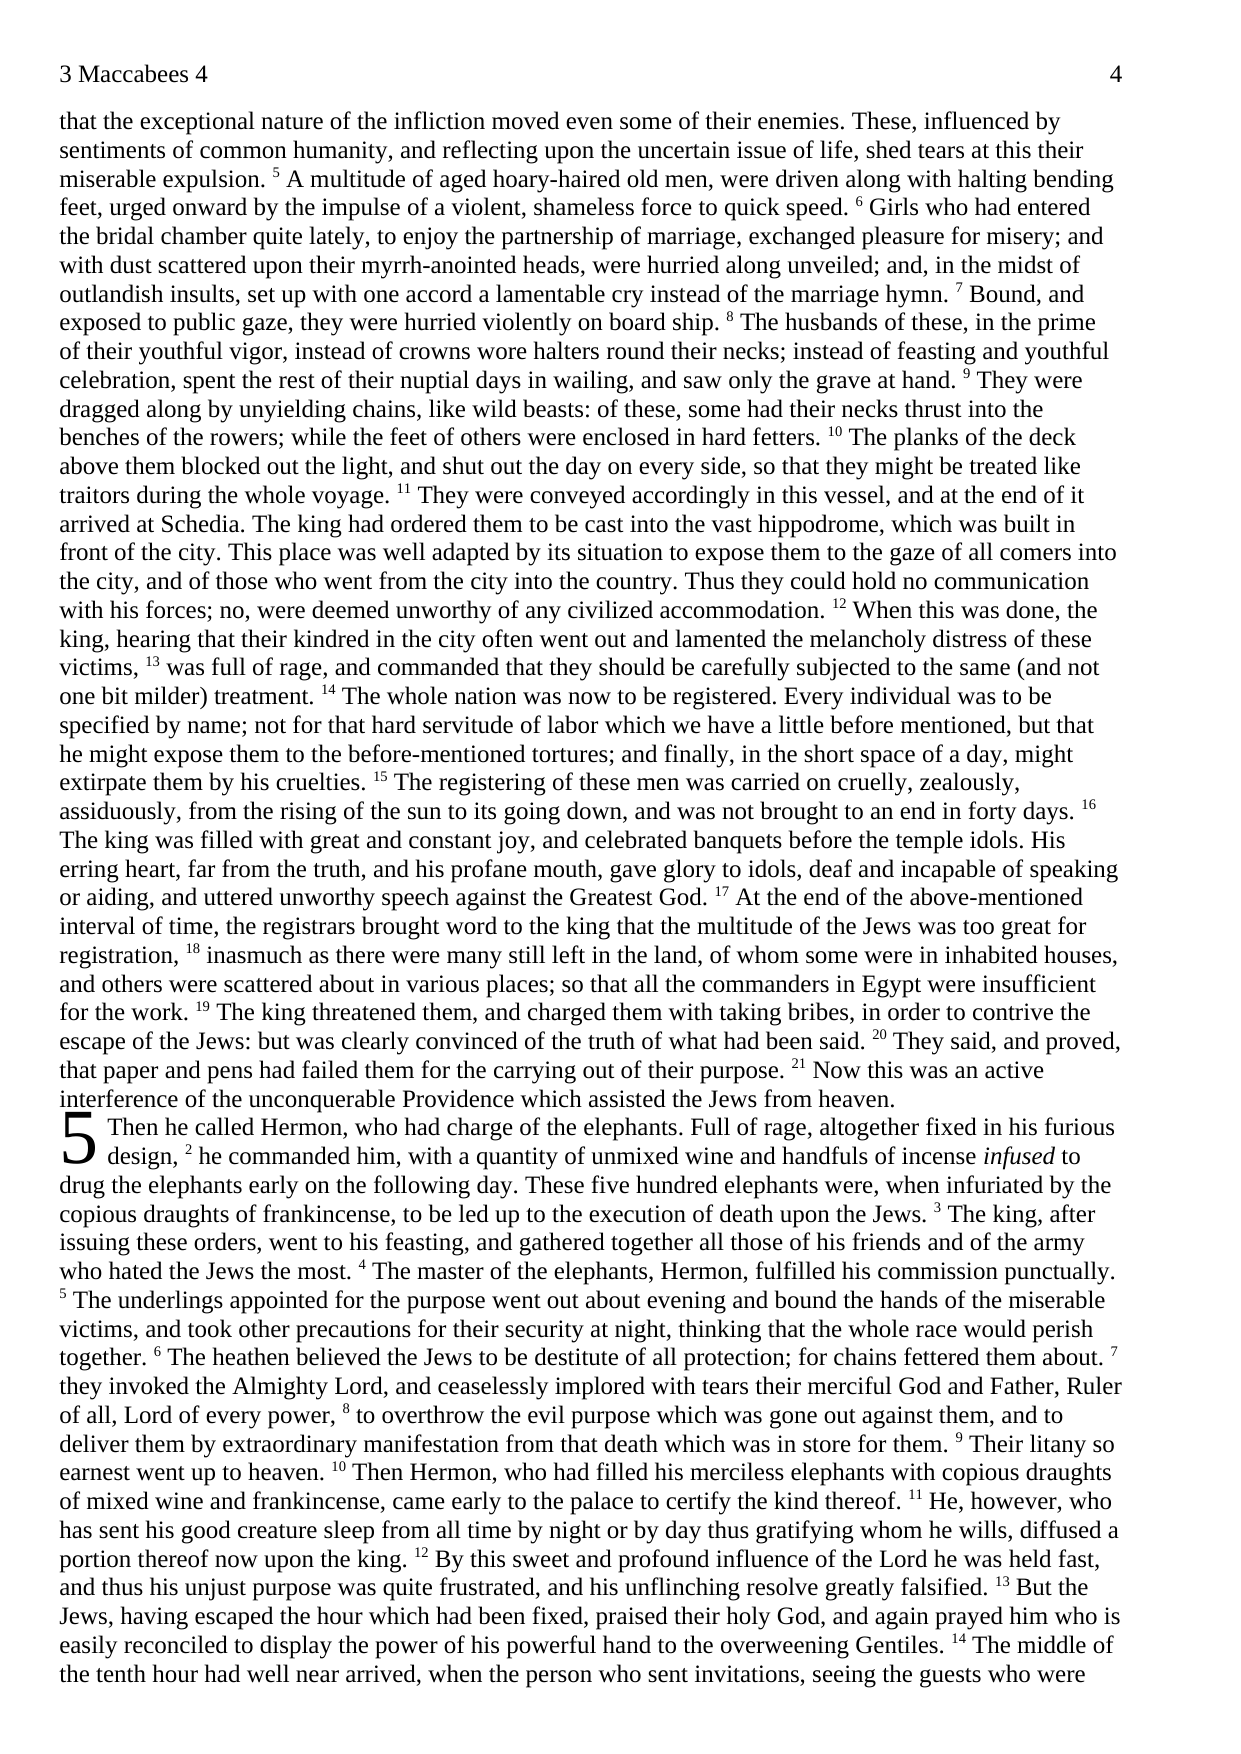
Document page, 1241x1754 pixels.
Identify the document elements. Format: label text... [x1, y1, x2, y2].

text 5Then he called Hermon, who had charge of the elephants. Full of rage, altogether fixed in his furious design, 2 he commanded him, with a quantity of unmixed wine and handfuls of incense infused to drug the elephants early on the following day. These five hundred elephants were, when infuriated by the copious draughts of frankincense, to be led up to the execution of death upon the Jews. 3 The king, after issuing these orders, went to his feasting, and gathered together all those of his friends and of the army who hated the Jews the most. 4 The master of the elephants, Hermon, fulfilled his commission punctually. 5 The underlings appointed for the purpose went out about evening and bound the hands of the miserable victims, and took other precautions for their security at night, thinking that the whole race would perish together. 6 The heathen believed the Jews to be destitute of all protection; for chains fettered them about. 7 they invoked the Almighty Lord, and ceaselessly implored with tears their merciful God and Father, Ruler of all, Lord of every power, 8 to overthrow the evil purpose which was gone out against them, and to deliver them by extraordinary manifestation from that death which was in store for them. 9 Their litany so earnest went up to heaven. 10 Then Hermon, who had filled his merciless elephants with copious draughts of mixed wine and frankincense, came early to the palace to certify the kind thereof. 11 He, however, who has sent his good creature sleep from all time by night or by day thus gratifying whom he wills, diffused a portion thereof now upon the king. 12 By this sweet and profound influence of the Lord he was held fast, and thus his unjust purpose was quite frustrated, and his unflinching resolve greatly falsified. 13 But the Jews, having escaped the hour which had been fixed, praised their holy God, and again prayed him who is easily reconciled to display the power of his powerful hand to the overweening Gentiles. 14 The middle of the tenth hour had well near arrived, when the person who sent invitations, seeing the guests who were invited present, came and shook the king. 15 He gained his attention with difficulty, and hinting that the mealtime was getting past, talked the matter over with him. 16 The king listened to this, and then turning aside to his potations, commanded the guests to sit down before him. 17 This done, he asked them to enjoy themselves, and to indulge in mirth at this somewhat late hour of the banquet. 18 Conversation grew on, and the king sent for Hermon, and inquired of him, with fierce denunciations, why the Jews had been allowed to outlive that day. 19 Hermon explained that he had done his bidding over night; and in this he was confirmed by his friends. 20 The king, then, with a barbarity exceeding that of Phalaris, said, That they might thank his sleep of that day. Lose no time, and get ready the elephants against tomorrow, as you did before, for the destruction of these accursed Jews. 21 When the king said this, the company present were glad, and approved; and then each man went to his own home. 22 Nor did they employ the night in sleep, so much as in contriving cruel mockeries for those deemed miserable. 23 The morning cock had just crowed, and Hermon, having harnessed the brutes, was stimulating them in the great colonnade. 24 The city crowds were collected together to see the hideous spectacle, and waited impatiently for the dawn. 25 The Jews, breathless with momentary suspense, stretched forth their hands, and prayed the Greatest God, in mournful strains, again to help them speedily. 26 The sun’s rays were not yet shed abroad, and the king was waiting for his friends, when Hermon came to him, calling him out, and saying, That his desires could now be realized. 27 The king, receiving him, was astonished at his unwonted exit; and, overwhelmed with a spirit of oblivion about everything, inquired the object of this earnest preparation. 28 But this was the working of that Almighty God who had made him forget all his purpose. 29 Hermon, and all his friends, pointed out the preparation of the animals. They are ready, O king, according to your own strict injunction. 30 The king was filled with fierce anger at these words; for, by the Providence of God regarding these things, his mind had become entirely confused. He looked hard at Hermon, and threatened him as follows: 31 Your parents, or your children, were they here, to these wild beasts a large repast they should have furnished; not these innocent Jews, who me and my forefathers loyally have served. 32 Had it not been for familiar friendship, and the claims of your office, your life should have gone for theirs. 33 Hermon, being threatened in this unexpected and alarming manner, was troubled in visage, and depressed in countenance. 34 The friends, too, stole out one by one, and dismissed the assembled multitudes to their respective occupations. 35 The Jews, having heard of these events, praised the glorious God and King of kings, because they had obtained this help, too, from him. 36 Now the king arranged another banquet after the same manner, and proclaimed an invitation to mirth. 37 And he summoned Hermon to his presence, and said, with threats, How often, O wretch, must I repeat my orders to you about these same persons? 38 Once more, arm the elephants for the extermination of the Jews tomorrow. 39 His kinsmen, who were reclining with him, wondered at his instability, and thus expressed themselves: 40 O king, how long do you make trial of us, as of men bereft of reason? This is the third time that you have ordered their destruction. When the thing is to be done, you change your mind, and recall your instructions. 41 For this cause the feeling of expectation causes tumult in the city: it swarms with factions; and is continually on the point of being plundered. 42 The king, just like another Phalaris, a prey to thoughtlessness, made no account of the changes which his own mind had undergone, issuing in the deliverance of the Jews. He swore a fruitless oath, and determined forthwith to send them to hades, crushed by the knees and feet of the elephants. 43 He would also invade Judea, and level its towns with fire and the sword; and destroy that temple which the heathen might not enter, and prevent sacrifices ever after being offered up there. 44 Joyfully his friends broke up, together with his kinsmen; and, trusting in his determination, arranged their forces in guard at the most convenient places of the city. 45 And the master of the elephants urged the beasts into an almost maniacal state, drenched them with incense and wine, and decked them with frightful instruments. 46 About early morning, when the city was now filled with an immense number of people at the hippodrome, he entered the palace, and called the king to the business in hand. 47 The king’s heart teemed with impious rage; and he rushed forth with the mass, along with the elephants. With feelings unsoftened, and eyes pitiless, he longed to gaze at the hard and wretched doom of the above-mentioned Jews. 48 But the Jews, when the elephants went out at the gate, followed by the armed force; and when they saw the dust raised by the throng, and heard the loud cries of the crowd, 49 thought that they had come to the last moment of their lives, to the end of what they had tremblingly expected. They gave way, therefore, to lamentations and moans: they kissed each other: those nearest of kin to each other hung about one another’s necks: fathers about their sons, mother their daughters: other women held their infants to their breasts, which drew what seemed their last milk. 50 Nevertheless, when they reflected upon the help previously granted them from heaven, they prostrated themselves with one accord; removed even the sucking children from the breasts, and 51 sent up an exceedingly great cry asking the Lord of all power to reveal himself, and have mercy upon those who now lay at the gates of hades. [59, 1112, 1122, 1687]
text 4Wherever this decree was received, the people kept up a revelry of joy and shouting; as if their long-pent-up, hardened hatred, were now to show itself openly. 2 The Jews suffered great throes of sorrow, and wept much; while their hearts, all things around being lamentable, were set on fire as they bewailed the sudden destruction which was decreed against them. 3 What home, or city, or place at all inhabited, or what streets were there, which their condition didn’t fill with wailing and lamentation? 4 They were sent out unanimously by the generals in the several cities, with such stern and pitiless feeling, that the exceptional nature of the infliction moved even some of their enemies. These, influenced by sentiments of common humanity, and reflecting upon the uncertain issue of life, shed tears at this their miserable expulsion. 5 A multitude of aged hoary-haired old men, were driven along with halting bending feet, urged onward by the impulse of a violent, shameless force to quick speed. 6 Girls who had entered the bridal chamber quite lately, to enjoy the partnership of marriage, exchanged pleasure for misery; and with dust scattered upon their myrrh-anointed heads, were hurried along unveiled; and, in the midst of outlandish insults, set up with one accord a lamentable cry instead of the marriage hymn. 7 Bound, and exposed to public gaze, they were hurried violently on board ship. 8 The husbands of these, in the prime of their youthful vigor, instead of crowns wore halters round their necks; instead of feasting and youthful celebration, spent the rest of their nuptial days in wailing, and saw only the grave at hand. 9 They were dragged along by unyielding chains, like wild beasts: of these, some had their necks thrust into the benches of the rowers; while the feet of others were enclosed in hard fetters. 10 The planks of the deck above them blocked out the light, and shut out the day on every side, so that they might be treated like traitors during the whole voyage. 11 They were conveyed accordingly in this vessel, and at the end of it arrived at Schedia. The king had ordered them to be cast into the vast hippodrome, which was built in front of the city. This place was well adapted by its situation to expose them to the gaze of all comers into the city, and of those who went from the city into the country. Thus they could hold no communication with his forces; no, were deemed unworthy of any civilized accommodation. 12 When this was done, the king, hearing that their kindred in the city often went out and lamented the melancholy distress of these victims, 13 was full of rage, and commanded that they should be carefully subjected to the same (and not one bit milder) treatment. 14 The whole nation was now to be registered. Every individual was to be specified by name; not for that hard servitude of labor which we have a little before mentioned, but that he might expose them to the before-mentioned tortures; and finally, in the short space of a day, might extirpate them by his cruelties. 15 The registering of these men was carried on cruelly, zealously, assiduously, from the rising of the sun to its going down, and was not brought to an end in forty days. 16 The king was filled with great and constant joy, and celebrated banquets before the temple idols. His erring heart, far from the truth, and his profane mouth, gave glory to idols, deaf and incapable of speaking or aiding, and uttered unworthy speech against the Greatest God. 17 At the end of the above-mentioned interval of time, the registrars brought word to the king that the multitude of the Jews was too great for registration, 18 inasmuch as there were many still left in the land, of whom some were in inhabited houses, and others were scattered about in various places; so that all the commanders in Egypt were insufficient for the work. 19 The king threatened them, and charged them with taking bribes, in order to contrive the escape of the Jews: but was clearly convinced of the truth of what had been said. 20 They said, and proved, that paper and pens had failed them for the carrying out of their purpose. 21 Now this was an active interference of the unconquerable Providence which assisted the Jews from heaven. [59, 106, 1122, 1112]
